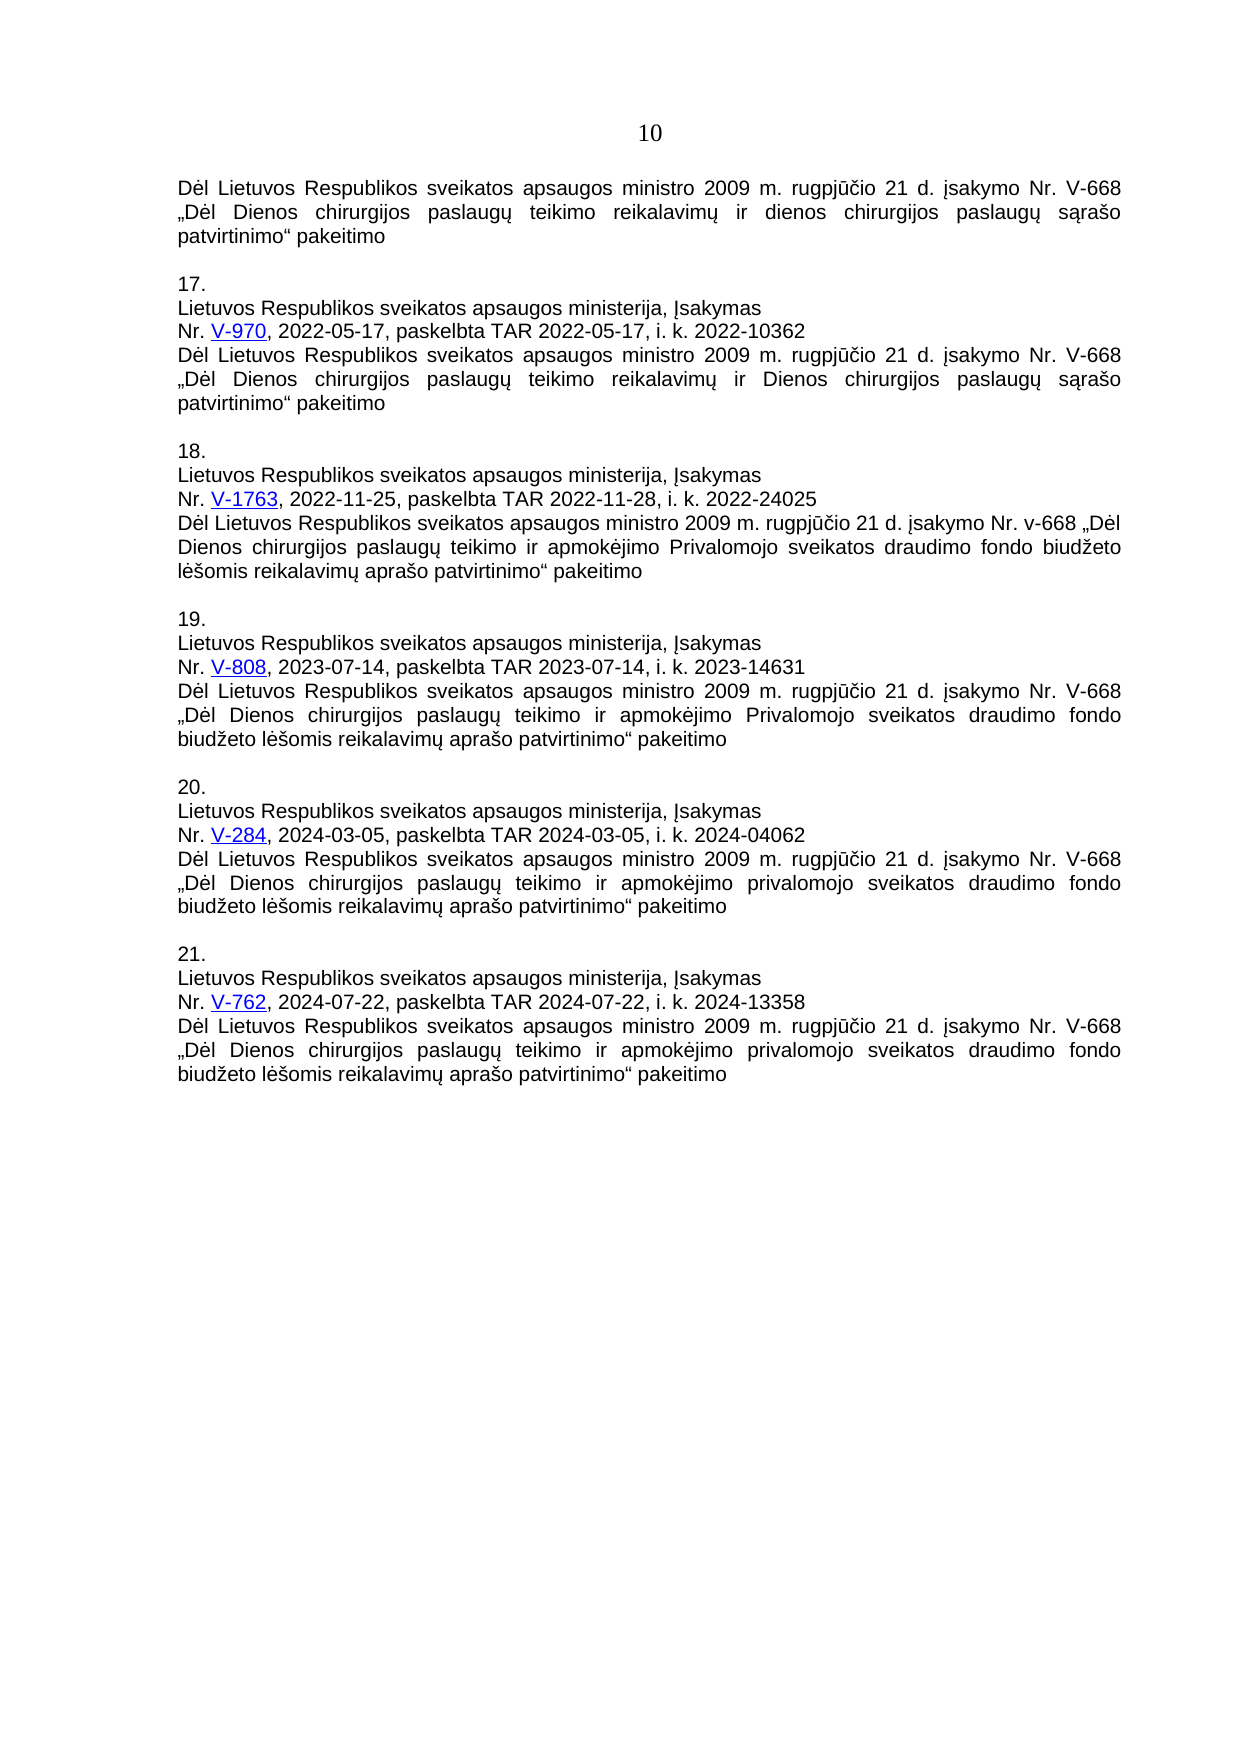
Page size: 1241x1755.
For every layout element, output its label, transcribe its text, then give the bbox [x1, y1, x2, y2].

text 20. [177, 774, 1122, 798]
text 17. [177, 271, 1122, 295]
text 19. [177, 607, 1122, 631]
text Dėl Lietuvos Respublikos sveikatos apsaugos ministro 2009 m. rugpjūčio 21 d. įsakymo Nr. V-668 „Dėl Dienos chirurgijos paslaugų teikimo reikalavimų ir Dienos chirurgijos paslaugų sąrašo patvirtinimo“ pakeitimo [177, 343, 1122, 415]
text Nr. V-762, 2024-07-22, paskelbta TAR 2024-07-22, i. k. 2024-13358 [177, 990, 1122, 1014]
text Lietuvos Respublikos sveikatos apsaugos ministerija, Įsakymas [177, 631, 1122, 655]
text Lietuvos Respublikos sveikatos apsaugos ministerija, Įsakymas [177, 463, 1122, 487]
text Lietuvos Respublikos sveikatos apsaugos ministerija, Įsakymas [177, 966, 1122, 990]
text Dėl Lietuvos Respublikos sveikatos apsaugos ministro 2009 m. rugpjūčio 21 d. įsakymo Nr. V-668 „Dėl Dienos chirurgijos paslaugų teikimo ir apmokėjimo Privalomojo sveikatos draudimo fondo biudžeto lėšomis reikalavimų aprašo patvirtinimo“ pakeitimo [177, 679, 1122, 751]
text Nr. V-284, 2024-03-05, paskelbta TAR 2024-03-05, i. k. 2024-04062 [177, 822, 1122, 846]
text 21. [177, 942, 1122, 966]
text Dėl Lietuvos Respublikos sveikatos apsaugos ministro 2009 m. rugpjūčio 21 d. įsakymo Nr. V-668 „Dėl Dienos chirurgijos paslaugų teikimo ir apmokėjimo privalomojo sveikatos draudimo fondo biudžeto lėšomis reikalavimų aprašo patvirtinimo“ pakeitimo [177, 1014, 1122, 1086]
text Lietuvos Respublikos sveikatos apsaugos ministerija, Įsakymas [177, 798, 1122, 822]
text Nr. V-970, 2022-05-17, paskelbta TAR 2022-05-17, i. k. 2022-10362 [177, 319, 1122, 343]
text Dėl Lietuvos Respublikos sveikatos apsaugos ministro 2009 m. rugpjūčio 21 d. įsakymo Nr. V-668 „Dėl Dienos chirurgijos paslaugų teikimo ir apmokėjimo privalomojo sveikatos draudimo fondo biudžeto lėšomis reikalavimų aprašo patvirtinimo“ pakeitimo [177, 846, 1122, 918]
text Nr. V-808, 2023-07-14, paskelbta TAR 2023-07-14, i. k. 2023-14631 [177, 655, 1122, 679]
text Nr. V-1763, 2022-11-25, paskelbta TAR 2022-11-28, i. k. 2022-24025 [177, 487, 1122, 511]
text Lietuvos Respublikos sveikatos apsaugos ministerija, Įsakymas [177, 295, 1122, 319]
text 18. [177, 439, 1122, 463]
text Dėl Lietuvos Respublikos sveikatos apsaugos ministro 2009 m. rugpjūčio 21 d. įsakymo Nr. v-668 „Dėl Dienos chirurgijos paslaugų teikimo ir apmokėjimo Privalomojo sveikatos draudimo fondo biudžeto lėšomis reikalavimų aprašo patvirtinimo“ pakeitimo [177, 511, 1122, 583]
text Dėl Lietuvos Respublikos sveikatos apsaugos ministro 2009 m. rugpjūčio 21 d. įsakymo Nr. V-668 „Dėl Dienos chirurgijos paslaugų teikimo reikalavimų ir dienos chirurgijos paslaugų sąrašo patvirtinimo“ pakeitimo [177, 176, 1122, 247]
